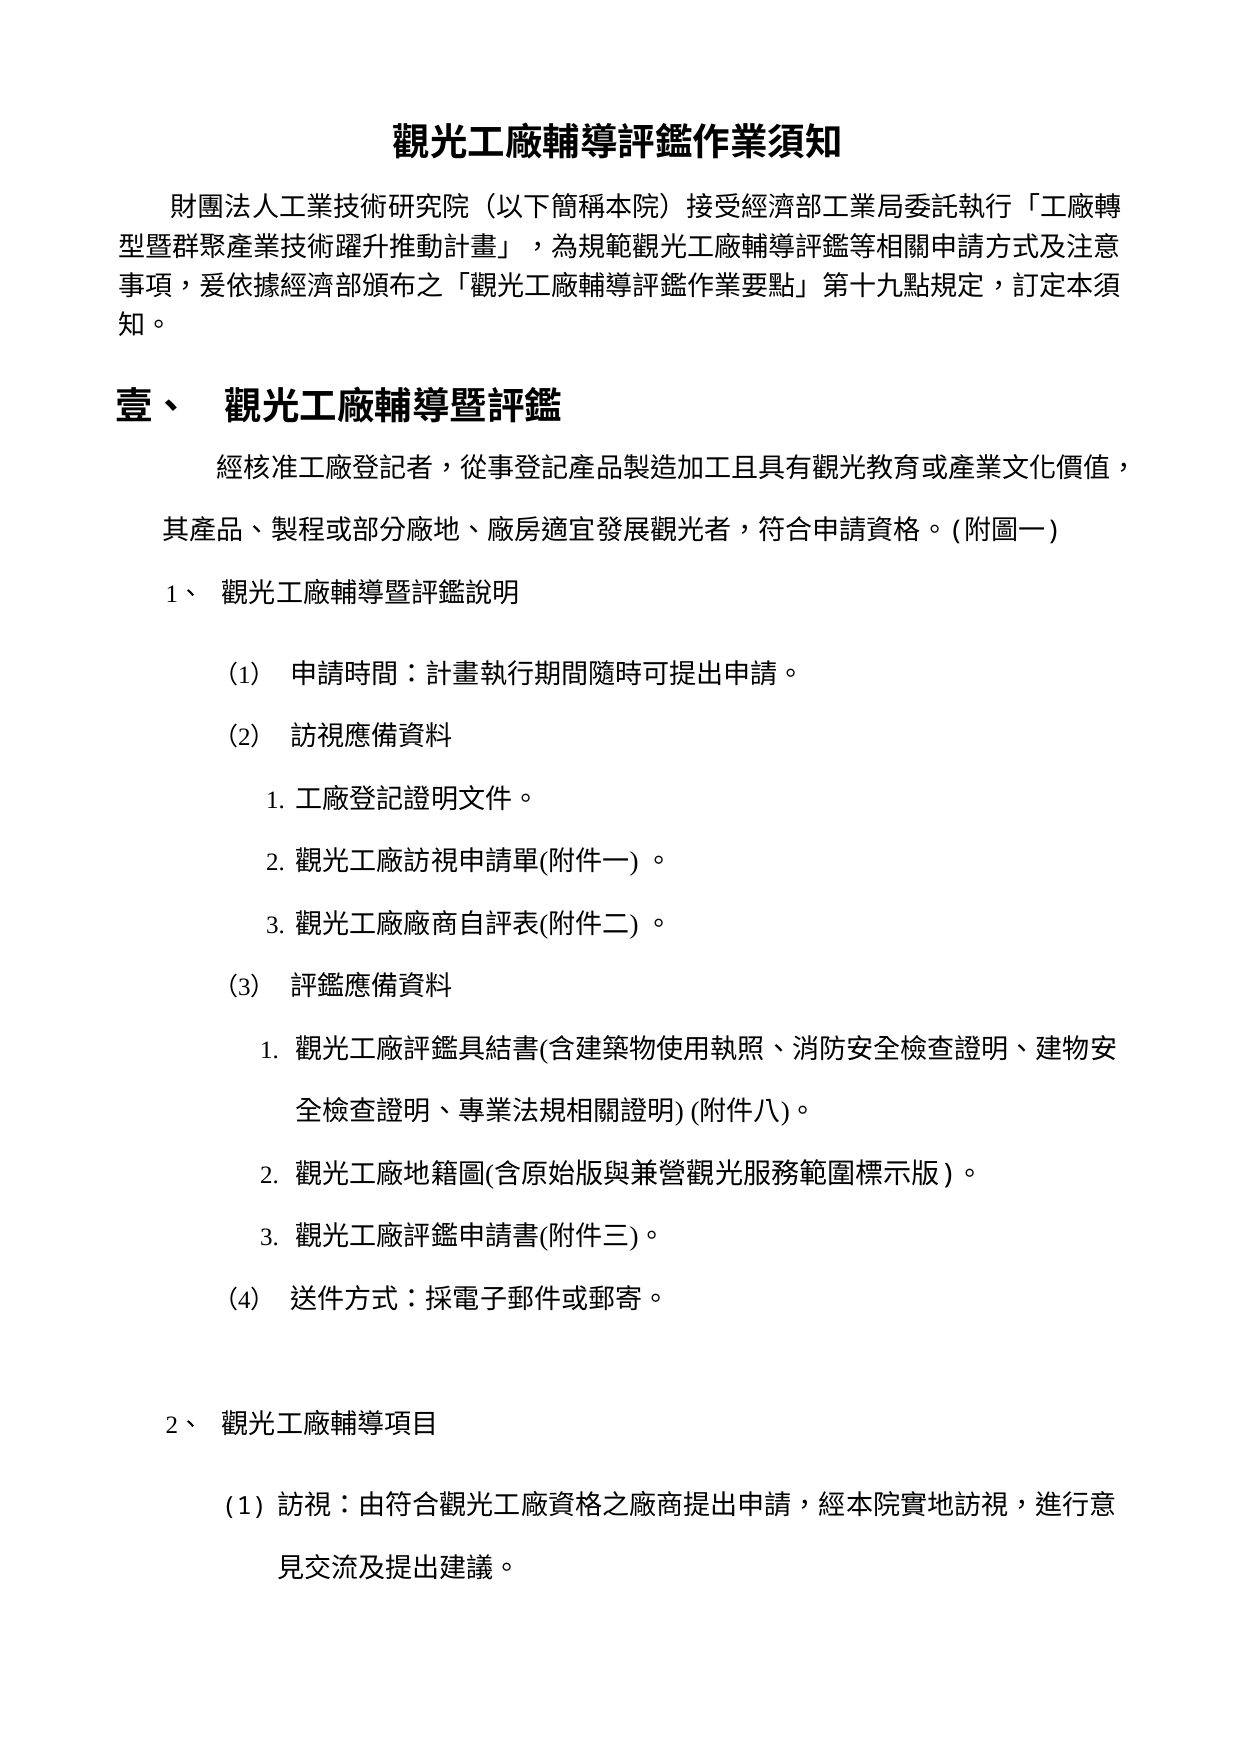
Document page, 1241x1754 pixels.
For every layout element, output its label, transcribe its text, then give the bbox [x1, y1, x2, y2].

list 觀光工廠輔導暨評鑑說明 [165, 548, 1122, 611]
list 訪視應備資料 [213, 692, 1122, 755]
list 申請時間：計畫執行期間隨時可提出申請。 [213, 630, 1122, 692]
list 觀光工廠地籍圖(含原始版與兼營觀光服務範圍標示版)。 [260, 1130, 1122, 1192]
list 工廠登記證明文件。 [266, 755, 1122, 817]
list 觀光工廠評鑑申請書(附件三)。 [260, 1192, 1122, 1255]
text 觀光工廠輔導評鑑作業須知 [120, 112, 1115, 166]
list 觀光工廠廠商自評表(附件二) 。 [266, 880, 1122, 942]
text 財團法人工業技術研究院（以下簡稱本院）接受經濟部工業局委託執行「工廠轉型暨群聚產業技術躍升推動計畫」，為規範觀光工廠輔導評鑑等相關申請方式及注意事項，爰依據經濟部頒布之「觀光工廠輔導評鑑作業要點」第十九點規定，訂定本須知。 [118, 185, 1122, 342]
list 評鑑應備資料 [213, 942, 1122, 1005]
list 觀光工廠訪視申請單(附件一) 。 [266, 817, 1122, 880]
list 觀光工廠評鑑具結書(含建築物使用執照、消防安全檢查證明、建物安全檢查證明、專業法規相關證明) (附件八)。 [260, 1005, 1122, 1130]
text 經核准工廠登記者，從事登記產品製造加工且具有觀光教育或產業文化價值，其產品、製程或部分廠地、廠房適宜發展觀光者，符合申請資格。(附圖一) [162, 423, 1122, 548]
list 送件方式：採電子郵件或郵寄。 [213, 1255, 1122, 1317]
list 觀光工廠輔導項目 [165, 1380, 1122, 1442]
list 訪視：由符合觀光工廠資格之廠商提出申請，經本院實地訪視，進行意見交流及提出建議。 [222, 1461, 1122, 1586]
list 觀光工廠輔導暨評鑑 [115, 361, 1122, 423]
